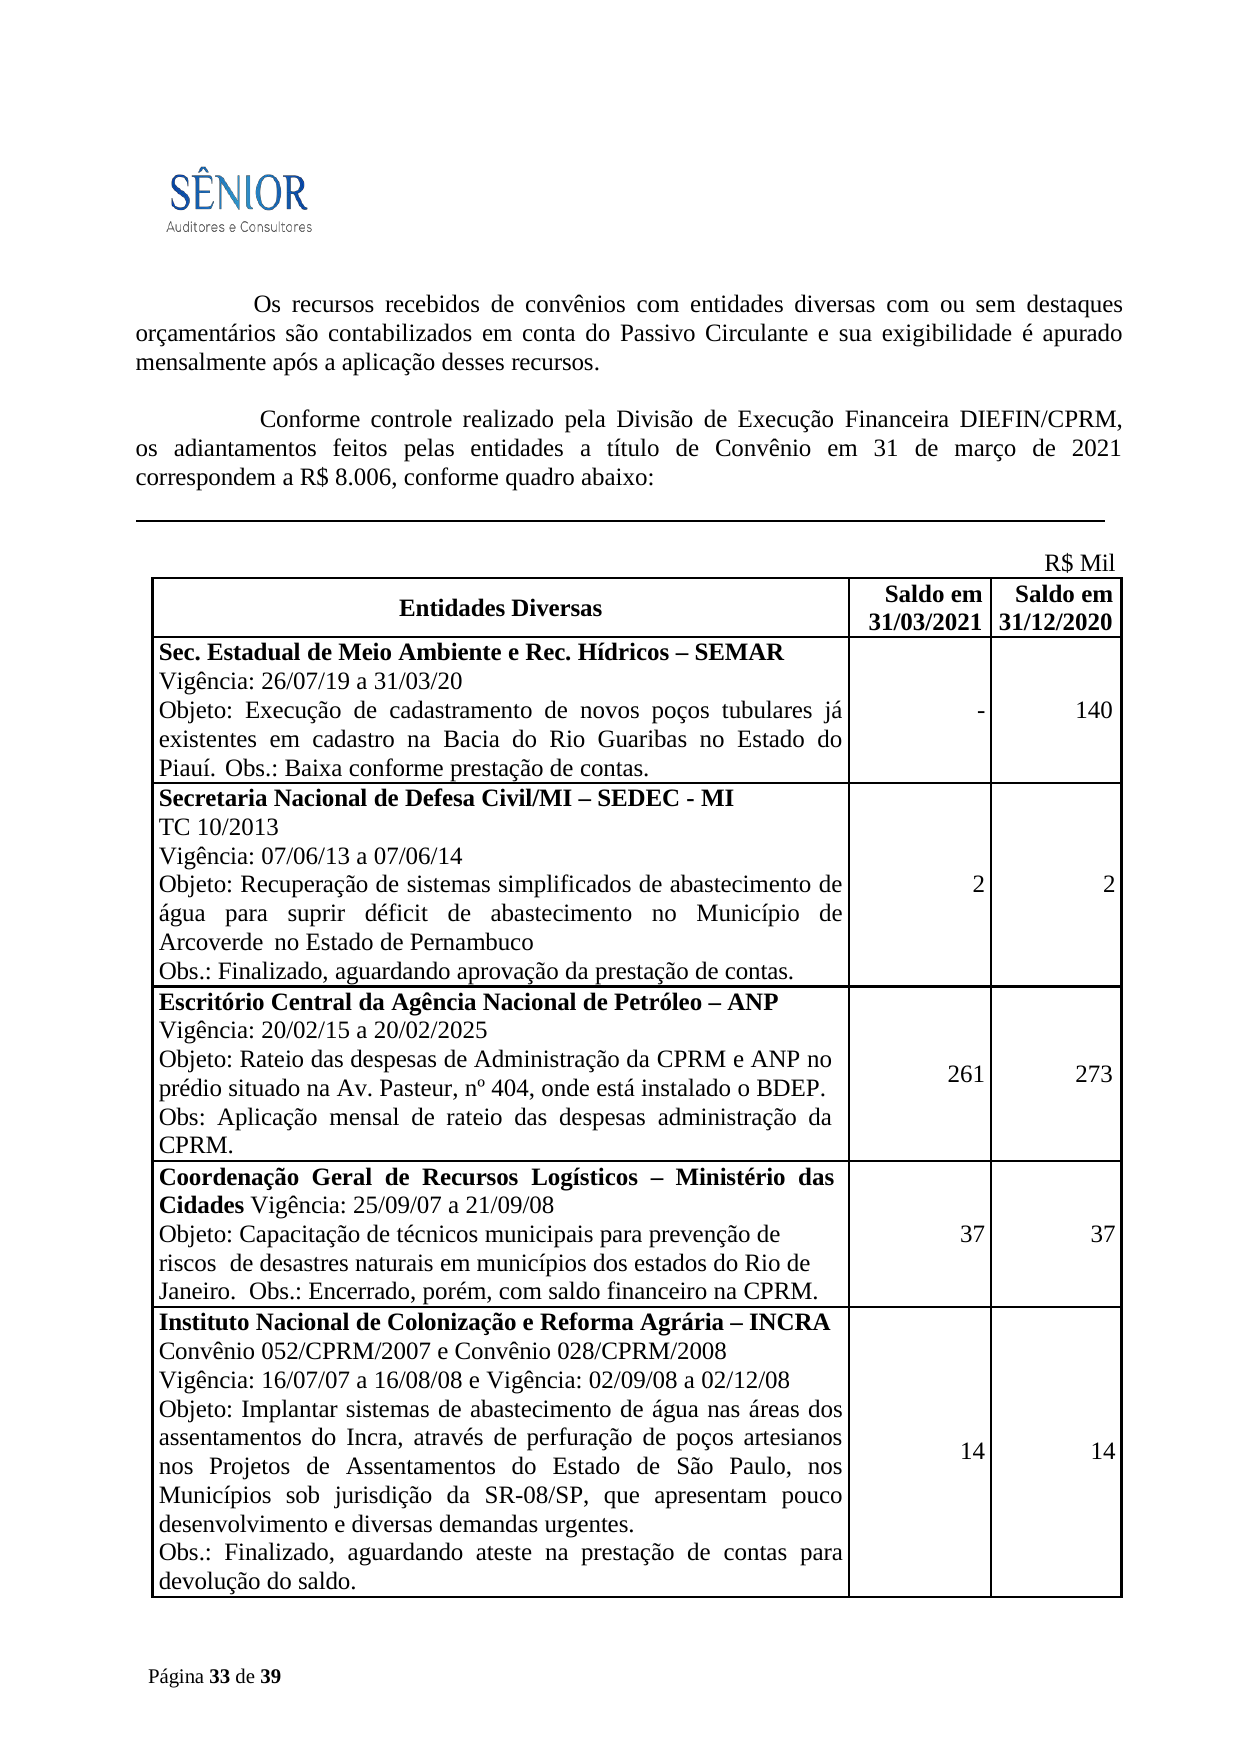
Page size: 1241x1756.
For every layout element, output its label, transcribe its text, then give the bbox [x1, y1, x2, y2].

table_cell Escritório Central da Agência Nacional de Petróleo – ANP Vigência: 20/02/15 a 20/02/2025 Objeto: Rateio das despesas de Administração da CPRM e ANP no prédio situado na Av. Pasteur, nº 404, onde está instalado o BDEP. Obs: Aplicação mensal de rateio das despesas administração da CPRM. [154, 988, 848, 1160]
table_cell Instituto Nacional de Colonização e Reforma Agrária – INCRA Convênio 052/CPRM/2007 e Convênio 028/CPRM/2008 Vigência: 16/07/07 a 16/08/08 e Vigência: 02/09/08 a 02/12/08 Objeto: Implantar sistemas de abastecimento de água nas áreas dos assentamentos do Incra, através de perfuração de poços artesianos nos Projetos de Assentamentos do Estado de São Paulo, nos Municípios sob jurisdição da SR-08/SP, que apresentam pouco desenvolvimento e diversas demandas urgentes. Obs.: Finalizado, aguardando ateste na prestação de contas para devolução do saldo. [154, 1308, 848, 1596]
table_cell 140 [992, 638, 1120, 782]
table_cell 37 [850, 1162, 990, 1306]
table_cell 37 [992, 1162, 1120, 1306]
table_cell 2 [850, 784, 990, 985]
table_header Saldo em 31/12/2020 [992, 579, 1120, 636]
table_header Entidades Diversas [154, 579, 848, 636]
table_cell Coordenação Geral de Recursos Logísticos – Ministério das Cidades Vigência: 25/09/07 a 21/09/08 Objeto: Capacitação de técnicos municipais para prevenção de riscos de desastres naturais em municípios dos estados do Rio de Janeiro. Obs.: Encerrado, porém, com saldo financeiro na CPRM. [154, 1162, 848, 1306]
text R$ Mil [135, 548, 1116, 577]
table_cell 261 [850, 988, 990, 1160]
table_cell Sec. Estadual de Meio Ambiente e Rec. Hídricos – SEMAR Vigência: 26/07/19 a 31/03/20 Objeto: Execução de cadastramento de novos poços tubulares já existentes em cadastro na Bacia do Rio Guaribas no Estado do Piauí. Obs.: Baixa conforme prestação de contas. [154, 638, 848, 782]
table_cell - [850, 638, 990, 782]
text Os recursos recebidos de convênios com entidades diversas com ou sem destaques orçamentários são contabilizados em conta do Passivo Circulante e sua exigibilidade é apurado mensalmente após a aplicação desses recursos. [135, 289, 1123, 376]
text Conforme controle realizado pela Divisão de Execução Financeira DIEFIN/CPRM, os adiantamentos feitos pelas entidades a título de Convênio em 31 de março de 2021 correspondem a R$ 8.006, conforme quadro abaixo: [135, 404, 1123, 491]
table_cell 14 [850, 1308, 990, 1596]
table_cell Secretaria Nacional de Defesa Civil/MI – SEDEC - MI TC 10/2013 Vigência: 07/06/13 a 07/06/14 Objeto: Recuperação de sistemas simplificados de abastecimento de água para suprir déficit de abastecimento no Município de Arcoverde no Estado de Pernambuco Obs.: Finalizado, aguardando aprovação da prestação de contas. [154, 784, 848, 985]
table_cell 2 [992, 784, 1120, 985]
table_header Saldo em 31/03/2021 [850, 579, 990, 636]
table_cell 14 [992, 1308, 1120, 1596]
table_cell 273 [992, 988, 1120, 1160]
